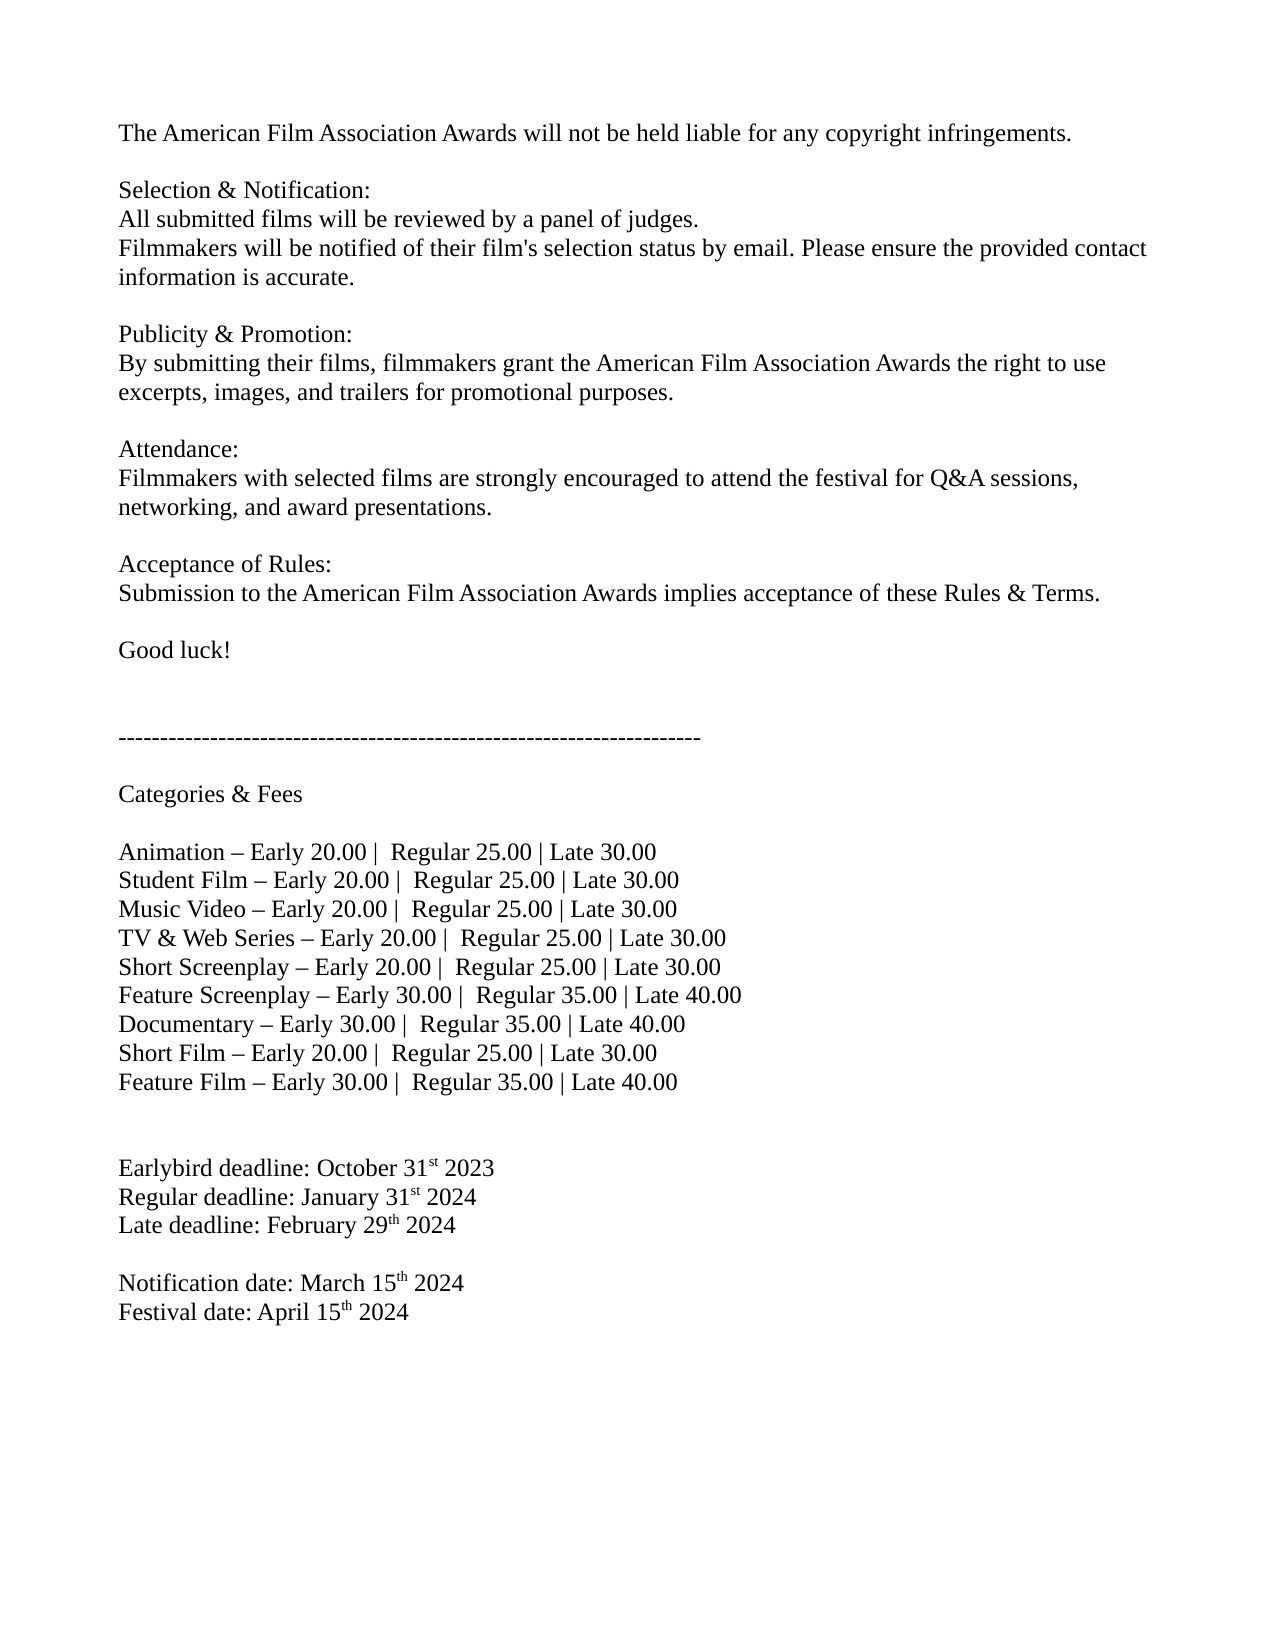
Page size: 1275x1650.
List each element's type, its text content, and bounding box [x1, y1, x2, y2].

text Acceptance of Rules: [118, 549, 1157, 578]
text Notification date: March 15th 2024 [118, 1268, 1157, 1297]
text Regular deadline: January 31st 2024 [118, 1182, 1157, 1211]
text By submitting their films, filmmakers grant the American Film Association Awards the right to use excerpts, images, and trailers for promotional purposes. [118, 348, 1157, 406]
text TV & Web Series – Early 20.00 | Regular 25.00 | Late 30.00 [118, 923, 1157, 952]
text Short Screenplay – Early 20.00 | Regular 25.00 | Late 30.00 [118, 952, 1157, 981]
text Submission to the American Film Association Awards implies acceptance of these Rules & Terms. [118, 578, 1157, 607]
text Good luck! [118, 636, 1157, 664]
text ---------------------------------------------------------------------- [118, 722, 1157, 751]
text All submitted films will be reviewed by a panel of judges. [118, 204, 1157, 233]
text Filmmakers with selected films are strongly encouraged to attend the festival for Q&A sessions, networking, and award presentations. [118, 463, 1157, 521]
text Festival date: April 15th 2024 [118, 1297, 1157, 1326]
text Selection & Notification: [118, 176, 1157, 204]
text Student Film – Early 20.00 | Regular 25.00 | Late 30.00 [118, 866, 1157, 894]
text Filmmakers will be notified of their film's selection status by email. Please ensure the provided contact information is accurate. [118, 233, 1157, 291]
text The American Film Association Awards will not be held liable for any copyright infringements. [118, 118, 1157, 147]
text Documentary – Early 30.00 | Regular 35.00 | Late 40.00 [118, 1009, 1157, 1038]
text Animation – Early 20.00 | Regular 25.00 | Late 30.00 [118, 837, 1157, 866]
text Categories & Fees [118, 779, 1157, 808]
text Music Video – Early 20.00 | Regular 25.00 | Late 30.00 [118, 894, 1157, 923]
text Publicity & Promotion: [118, 319, 1157, 348]
text Feature Film – Early 30.00 | Regular 35.00 | Late 40.00 [118, 1067, 1157, 1096]
text Feature Screenplay – Early 30.00 | Regular 35.00 | Late 40.00 [118, 981, 1157, 1009]
text Short Film – Early 20.00 | Regular 25.00 | Late 30.00 [118, 1038, 1157, 1067]
text Earlybird deadline: October 31st 2023 [118, 1153, 1157, 1182]
text Late deadline: February 29th 2024 [118, 1211, 1157, 1239]
text Attendance: [118, 434, 1157, 463]
